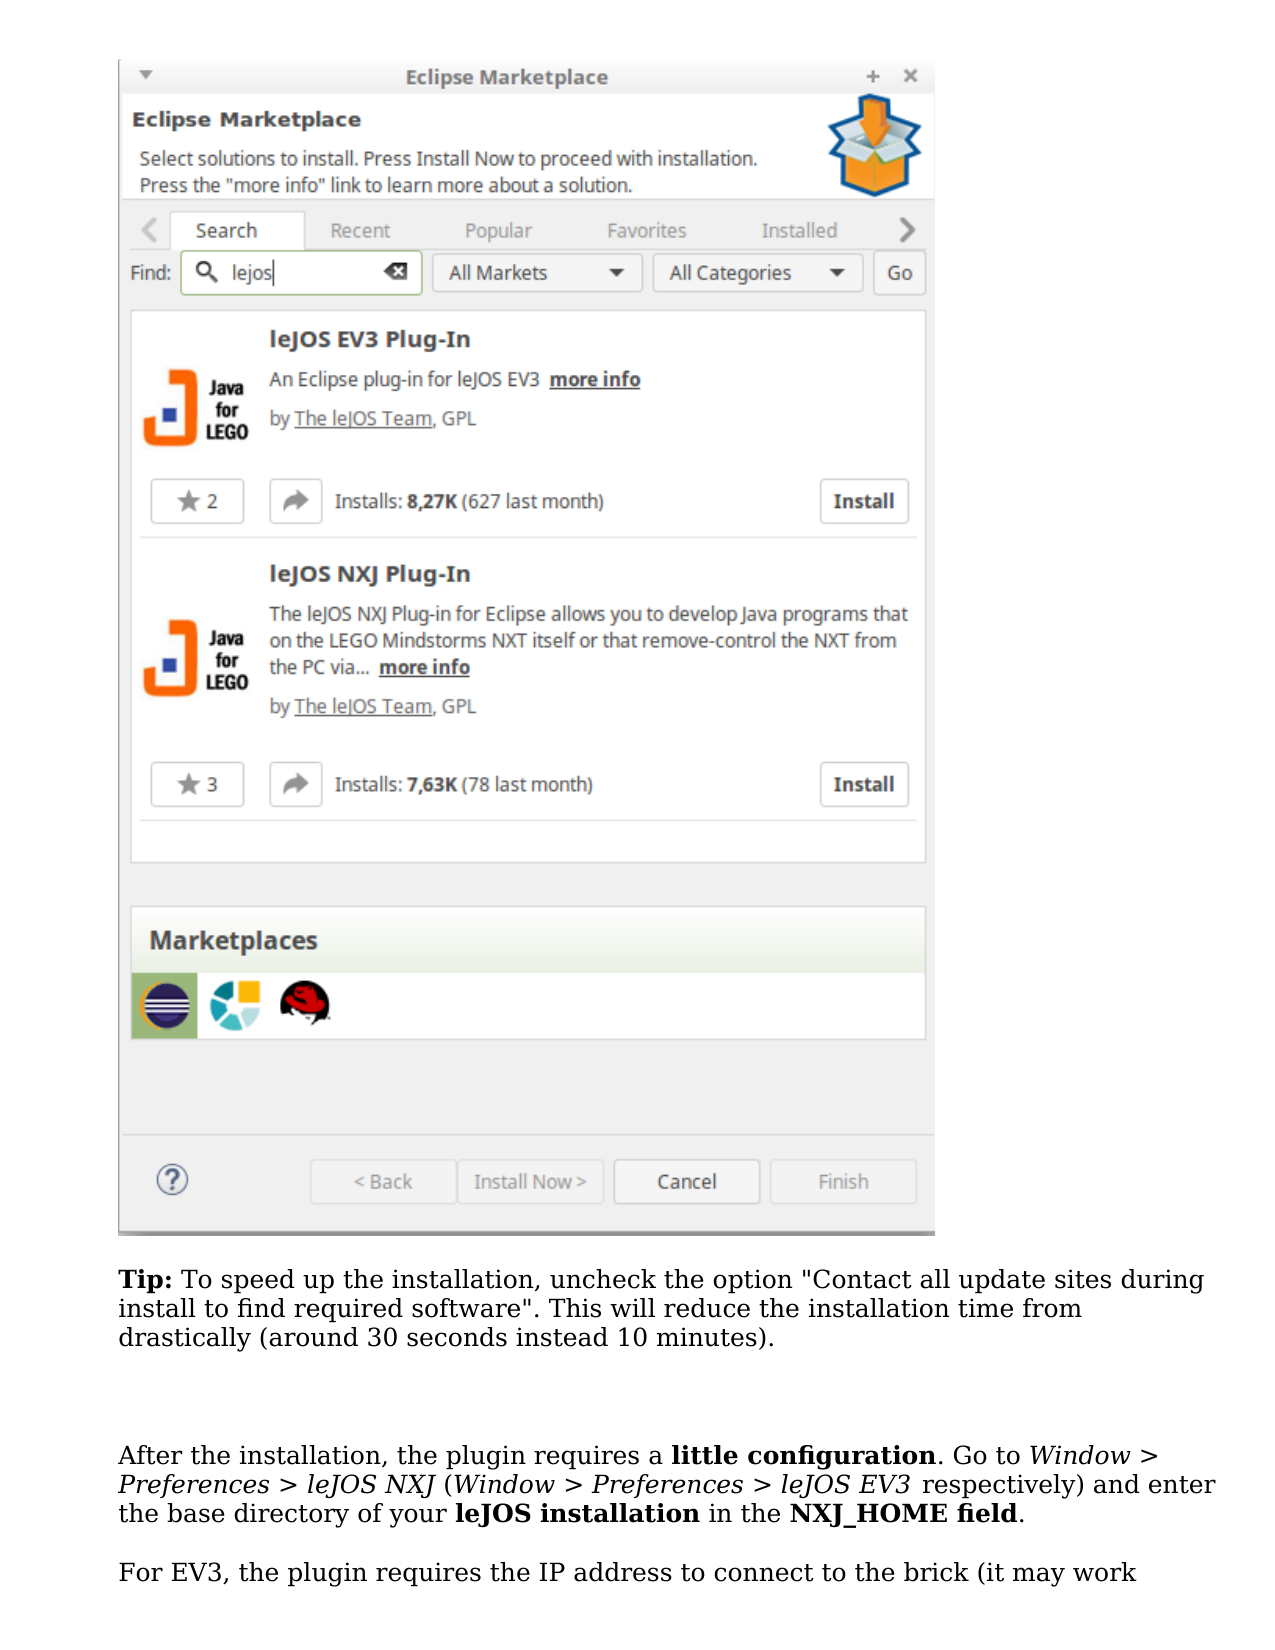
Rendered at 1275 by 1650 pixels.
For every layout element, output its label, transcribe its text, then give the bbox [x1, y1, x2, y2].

text After the installation, the plugin requires a little configuration. Go to Window > Preferences > leJOS NXJ (Window > Preferences > leJOS EV3 respectively) and enter the base directory of your leJOS installation in the NXJ_HOME field. [118, 1441, 1216, 1529]
picture [118, 59, 936, 1236]
text For EV3, the plugin requires the IP address to connect to the brick (it may work [118, 1558, 1216, 1587]
text Tip: To speed up the installation, uncheck the option "Contact all update sites during install to find required software". This will reduce the installation time from drastically (around 30 seconds instead 10 minutes). [118, 1265, 1216, 1353]
